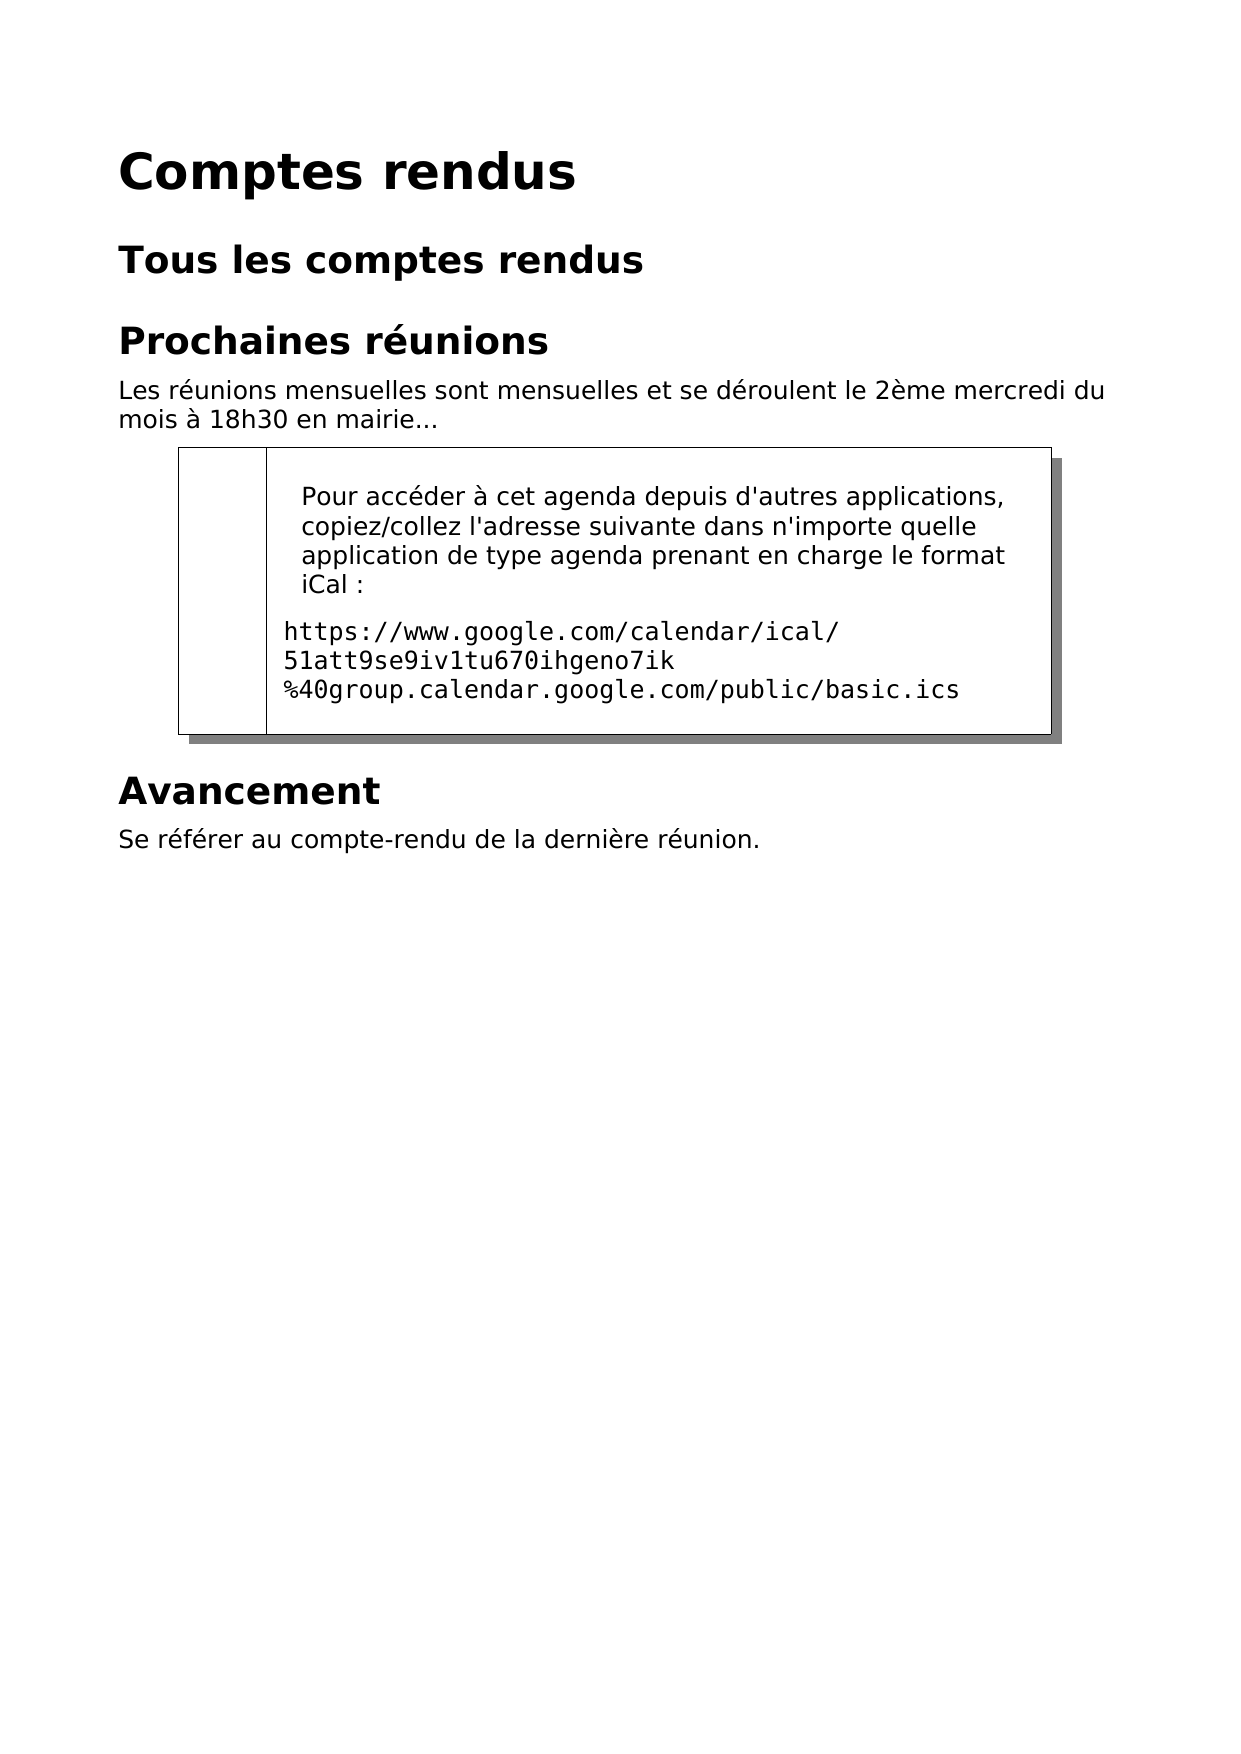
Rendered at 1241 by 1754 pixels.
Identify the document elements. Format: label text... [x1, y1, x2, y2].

subtitle Prochaines réunions [118, 320, 1122, 364]
subtitle Tous les comptes rendus [118, 239, 1122, 282]
text Les réunions mensuelles sont mensuelles et se déroulent le 2ème mercredi du mois à 18h30 en mairie... [118, 376, 1122, 434]
text Se référer au compte-rendu de la dernière réunion. [118, 826, 1122, 855]
subtitle Comptes rendus [118, 143, 1122, 201]
subtitle Avancement [118, 769, 1122, 813]
table_header Pour accéder à cet agenda depuis d'autres applications, copiez/collez l'adresse suivante dans n'importe quelle application de type agenda prenant en charge le format iCal : https://www.google.com/calendar/ical/51att9se9iv1tu670ihgeno7ik%40group.calendar.google.com/public/basic.ics [267, 448, 1051, 734]
table_header [179, 448, 266, 734]
